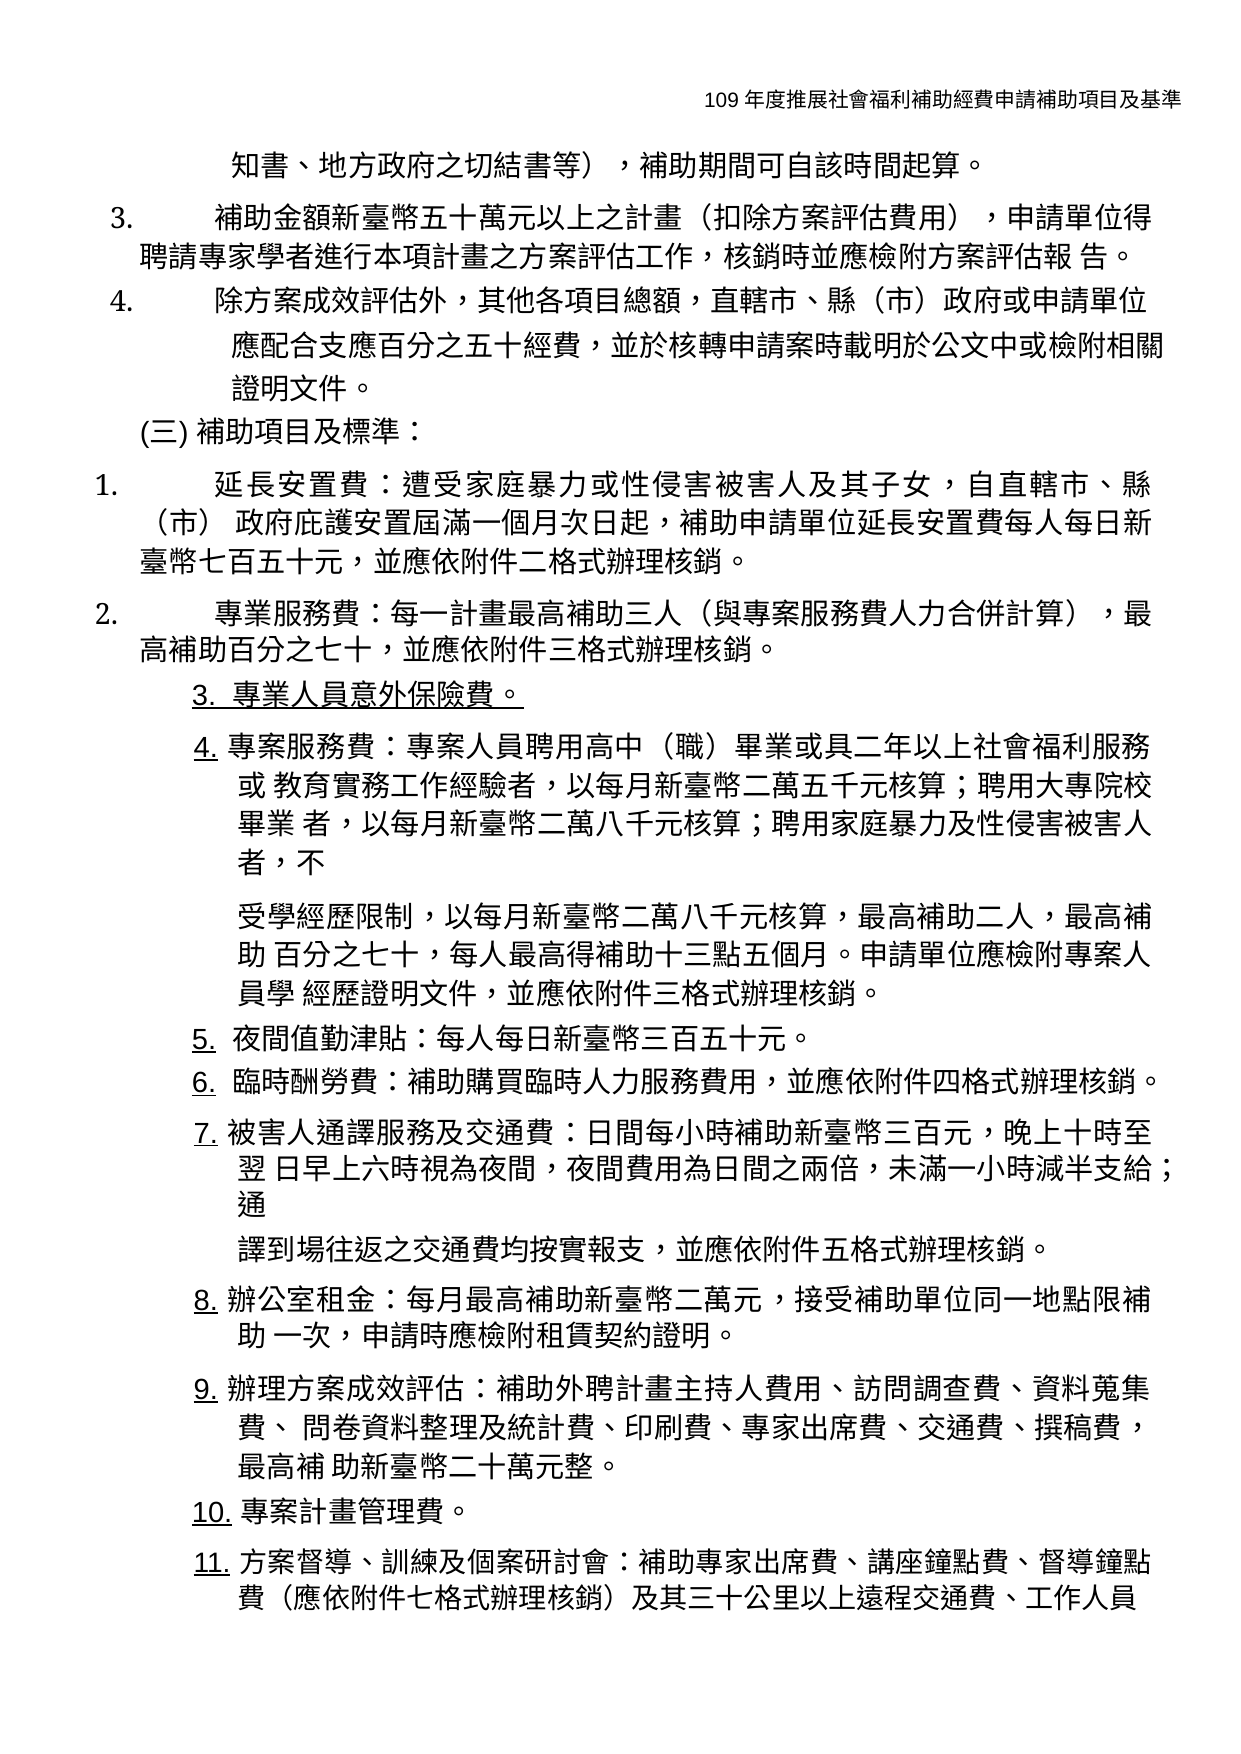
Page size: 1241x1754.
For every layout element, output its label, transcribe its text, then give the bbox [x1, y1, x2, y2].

text 6. 臨時酬勞費：補助購買臨時人力服務費用，並應依附件四格式辦理核銷。 [192, 1065, 1182, 1100]
text 知書、地方政府之切結書等），補助期間可自該時間起算。 [231, 150, 1182, 183]
text 109 年度推展社會福利補助經費申請補助項目及基準 [139, 88, 1182, 112]
text 5. 夜間值勤津貼：每人每日新臺幣三百五十元。 [192, 1021, 1182, 1056]
list 補助金額新臺幣五十萬元以上之計畫（扣除方案評估費用），申請單位得 聘請專家學者進行本項計畫之方案評估工作，核銷時並應檢附方案評估報 告。 [109, 198, 1153, 275]
list 延長安置費：遭受家庭暴力或性侵害被害人及其子女，自直轄市、縣（市） 政府庇護安置屆滿一個月次日起，補助申請單位延長安置費每人每日新 臺幣七百五十元，並應依附件二格式辦理核銷。 [94, 464, 1153, 580]
list 專業服務費：每一計畫最高補助三人（與專案服務費人力合併計算），最 高補助百分之七十，並應依附件三格式辦理核銷。 [94, 596, 1153, 668]
text 9. 辦理方案成效評估：補助外聘計畫主持人費用、訪問調查費、資料蒐集費、 問卷資料整理及統計費、印刷費、專家出席費、交通費、撰稿費，最高補 助新臺幣二十萬元整。 [193, 1369, 1153, 1485]
text 受學經歷限制，以每月新臺幣二萬八千元核算，最高補助二人，最高補助 百分之七十，每人最高得補助十三點五個月。申請單位應檢附專案人員學 經歷證明文件，並應依附件三格式辦理核銷。 [237, 896, 1153, 1012]
text (三) 補助項目及標準： [139, 414, 1182, 450]
text 4. 專案服務費：專案人員聘用高中（職）畢業或具二年以上社會福利服務或 教育實務工作經驗者，以每月新臺幣二萬五千元核算；聘用大專院校畢業 者，以每月新臺幣二萬八千元核算；聘用家庭暴力及性侵害被害人者，不 [193, 726, 1153, 881]
text 8. 辦公室租金：每月最高補助新臺幣二萬元，接受補助單位同一地點限補助 一次，申請時應檢附租賃契約證明。 [193, 1281, 1153, 1354]
text 應配合支應百分之五十經費，並於核轉申請案時載明於公文中或檢附相關 [231, 329, 1182, 363]
text 10. 專案計畫管理費。 [192, 1494, 1182, 1529]
text 證明文件。 [231, 373, 1182, 406]
text 7. 被害人通譯服務及交通費：日間每小時補助新臺幣三百元，晚上十時至翌 日早上六時視為夜間，夜間費用為日間之兩倍，未滿一小時減半支給；通 [193, 1114, 1153, 1223]
text 11. 方案督導、訓練及個案研討會：補助專家出席費、講座鐘點費、督導鐘點 費（應依附件七格式辦理核銷）及其三十公里以上遠程交通費、工作人員 [193, 1543, 1153, 1616]
text 3. 專業人員意外保險費。 [192, 677, 1182, 712]
text 譯到場往返之交通費均按實報支，並應依附件五格式辦理核銷。 [237, 1233, 1182, 1267]
list 除方案成效評估外，其他各項目總額，直轄市、縣（市）政府或申請單位 [109, 283, 1182, 319]
